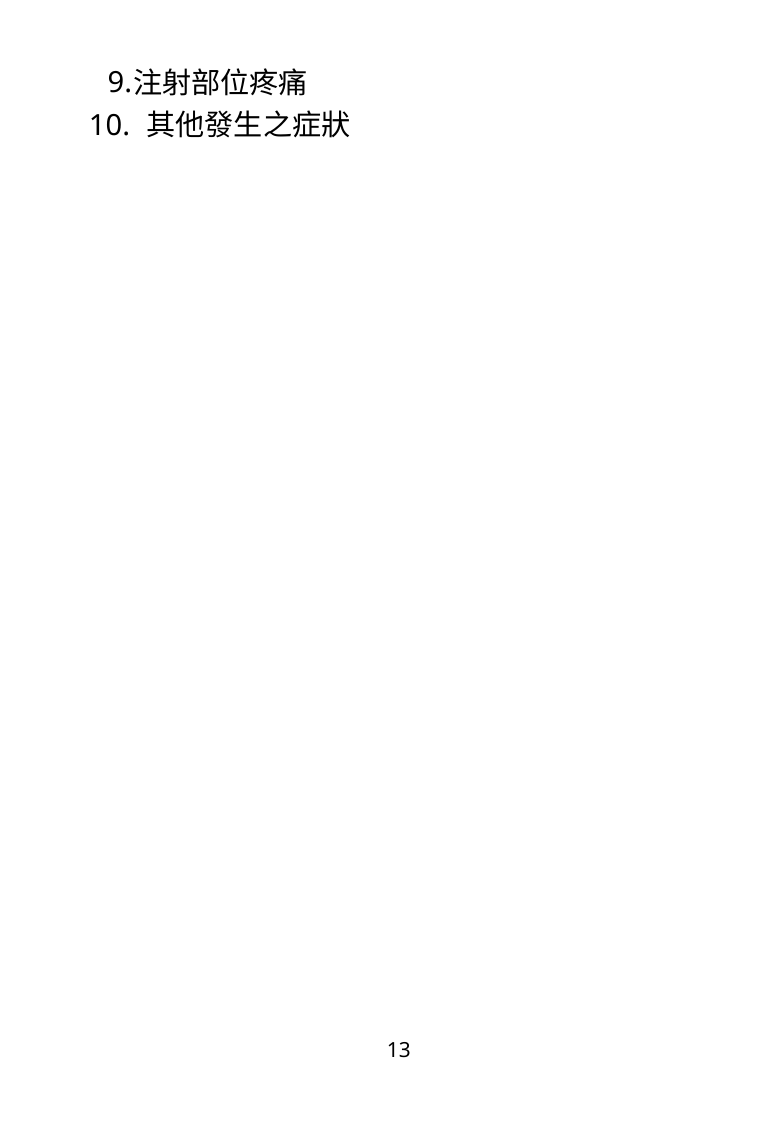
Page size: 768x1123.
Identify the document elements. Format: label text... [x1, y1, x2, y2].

list 注射部位疼痛 [107, 59, 709, 101]
text 10. 其他發生之症狀 [89, 101, 709, 144]
